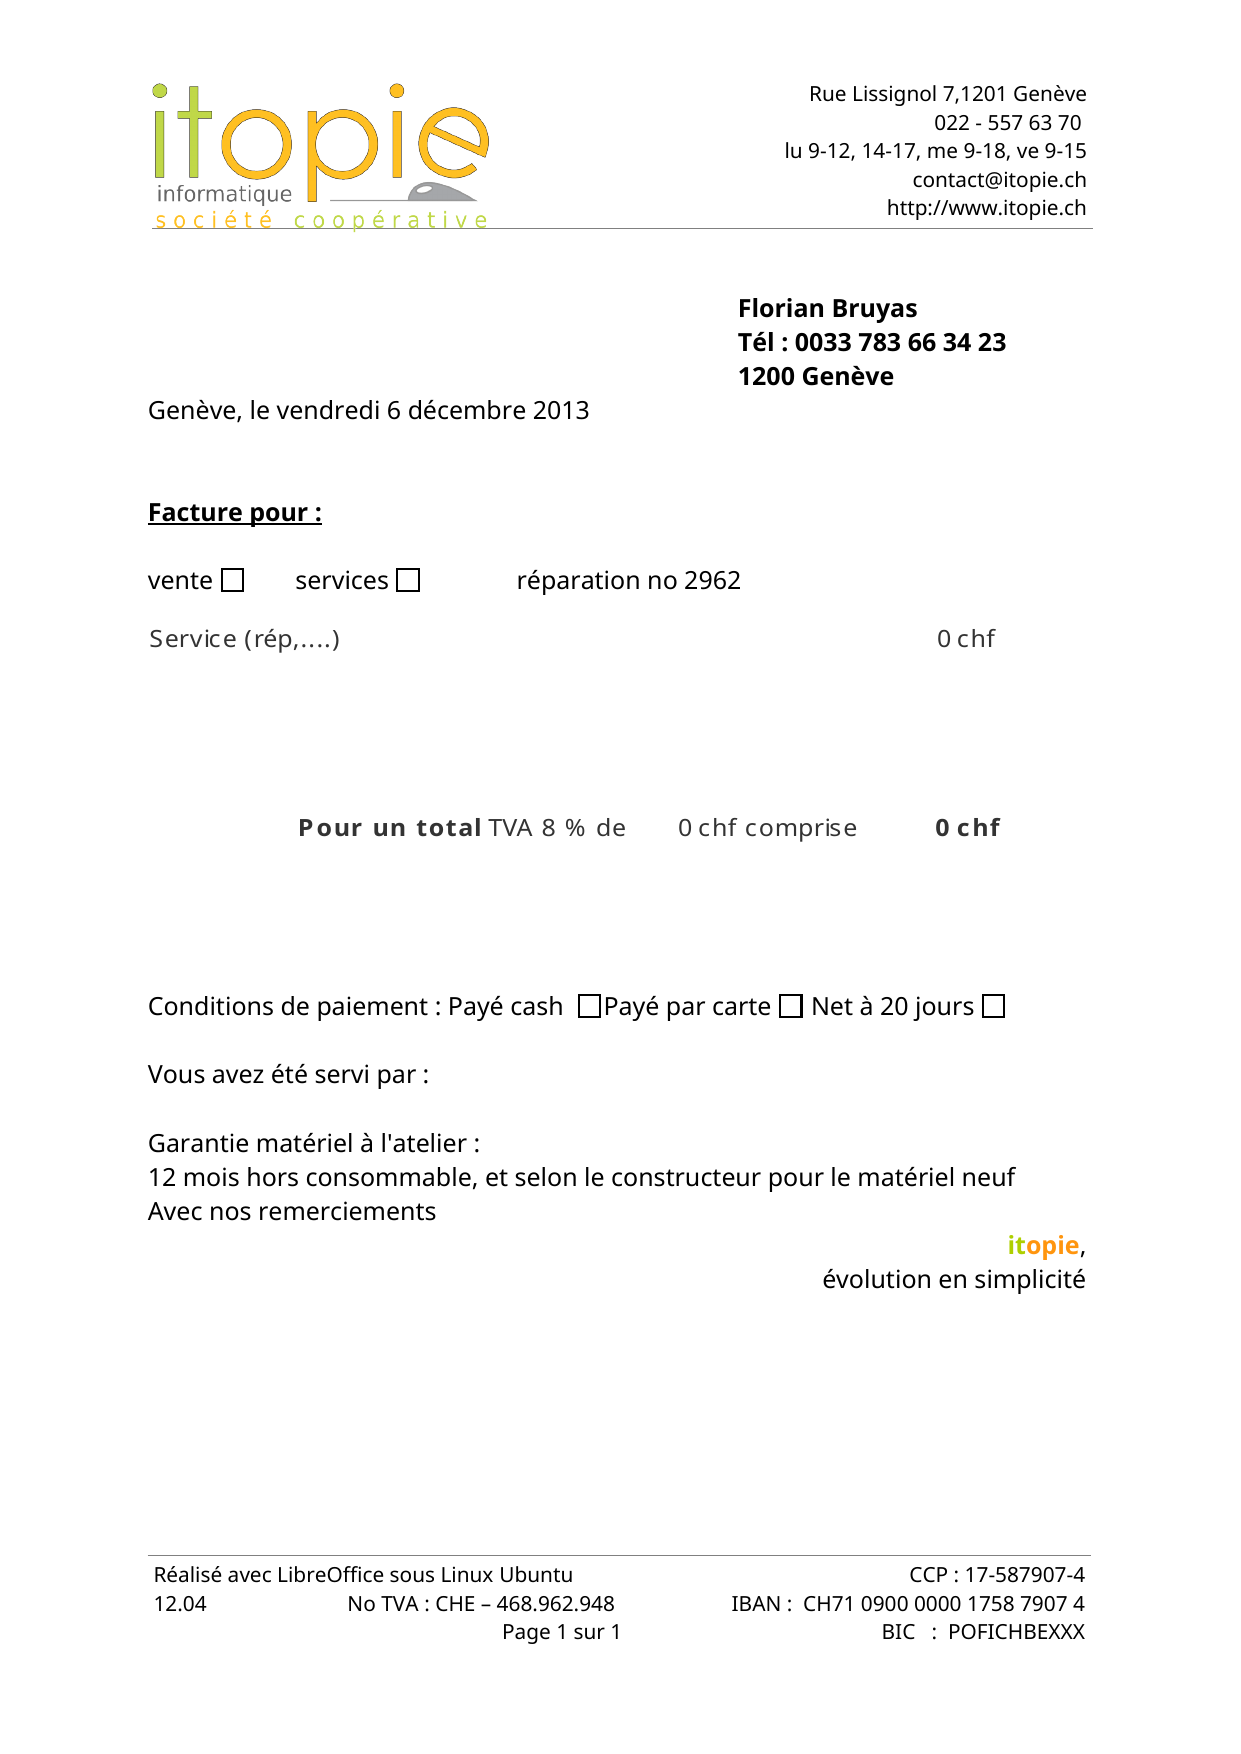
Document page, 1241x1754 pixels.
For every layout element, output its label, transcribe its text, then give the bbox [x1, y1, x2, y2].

text évolution en simplicité [148, 1262, 1093, 1296]
text Florian Bruyas [148, 290, 1093, 324]
text Avec nos remerciements [148, 1193, 1093, 1227]
text Conditions de paiement : Payé cash Payé par carte Net à 20 jours [148, 989, 1093, 1023]
text Facture pour : [148, 495, 1093, 529]
text Genève, le vendredi 6 décembre 2013 [148, 392, 1093, 427]
text 12 mois hors consommable, et selon le constructeur pour le matériel neuf [148, 1159, 1093, 1193]
text 1200 Genève [148, 358, 1093, 392]
text Vous avez été servi par : [148, 1057, 1093, 1091]
text vente services réparation no 2962 [148, 563, 1093, 597]
text Tél : 0033 783 66 34 23 [148, 324, 1093, 358]
picture [138, 72, 500, 244]
text Garantie matériel à l'atelier : [148, 1125, 1093, 1159]
text itopie, [148, 1227, 1093, 1262]
